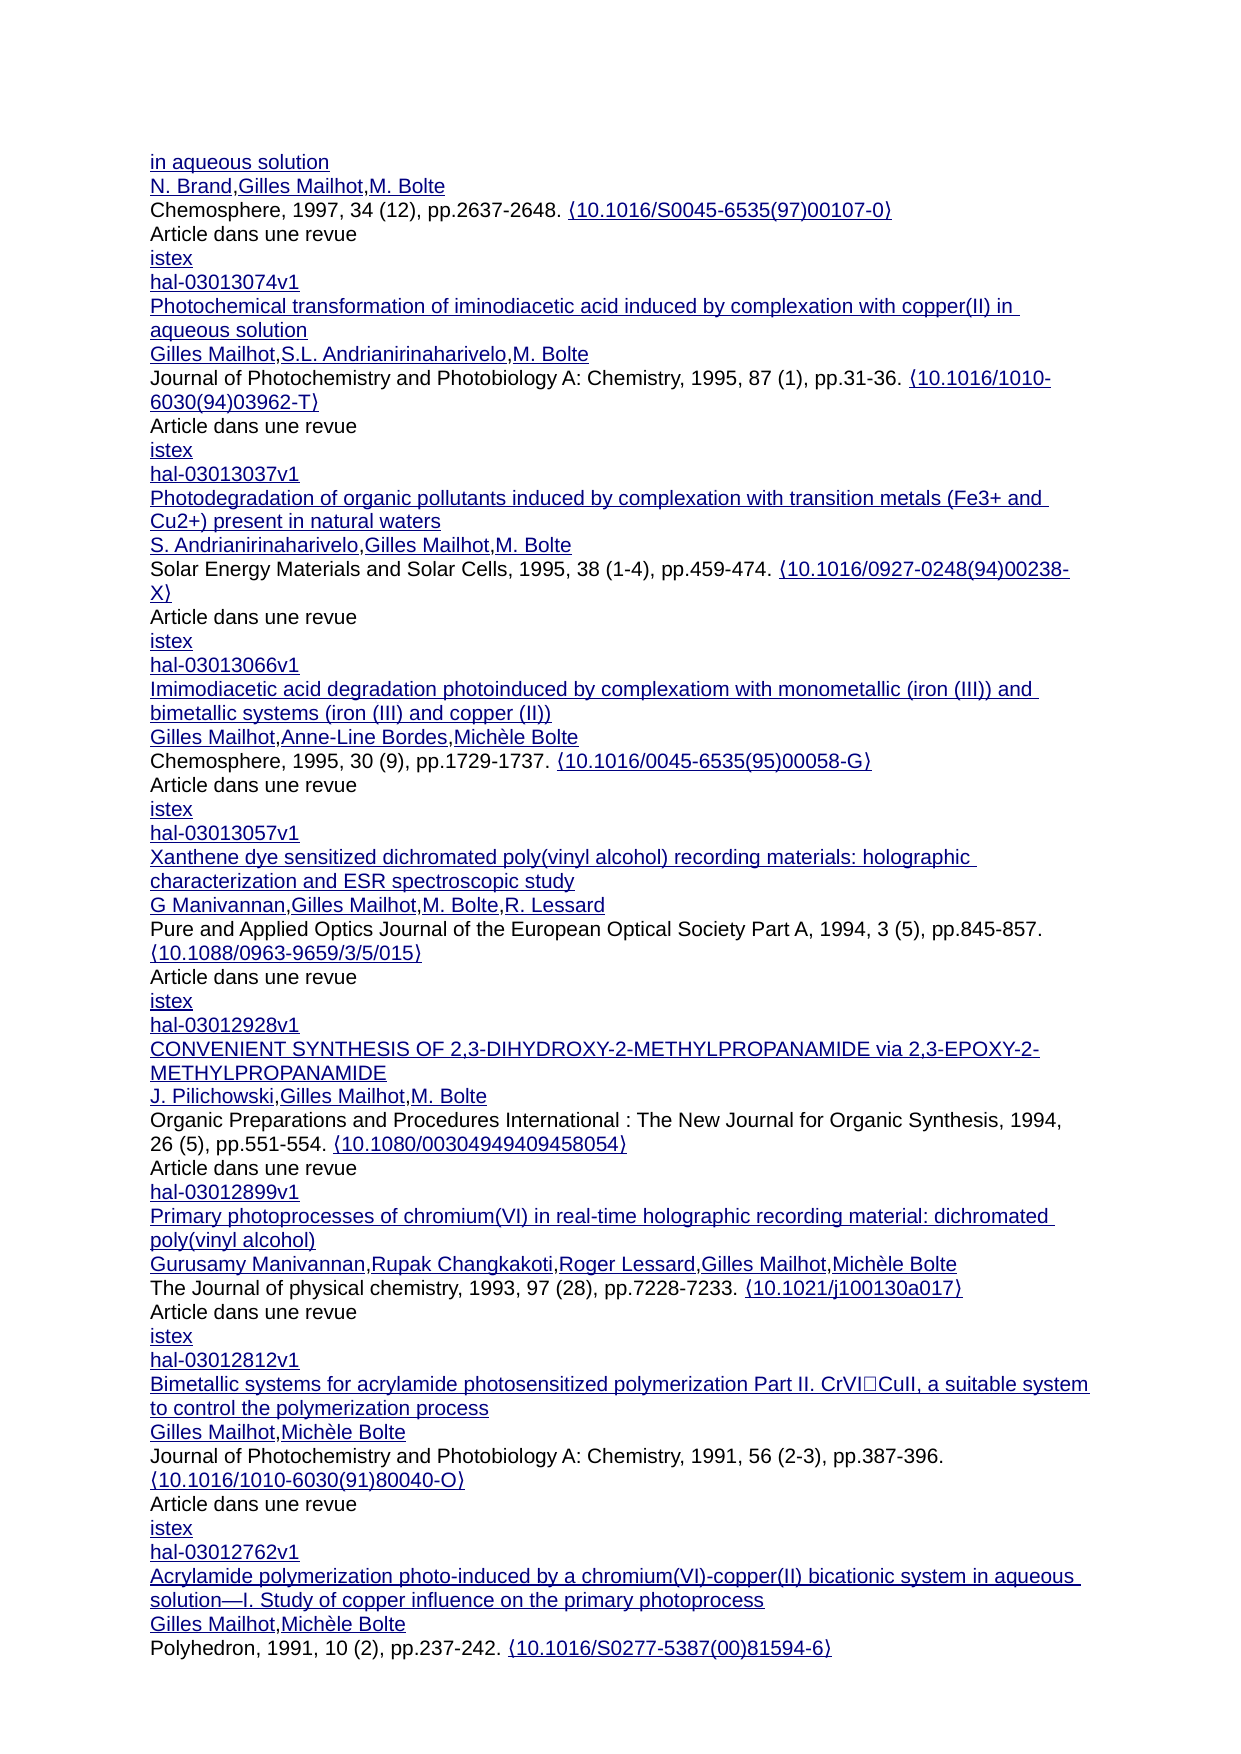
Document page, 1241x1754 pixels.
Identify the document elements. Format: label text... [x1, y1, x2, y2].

table_cell Photochemical transformation of iminodiacetic acid induced by complexation with copper(II) in aqueous solution Gilles Mailhot,S.L. Andrianirinaharivelo,M. Bolte Journal of Photochemistry and Photobiology A: Chemistry, 1995, 87 (1), pp.31-36. ⟨10.1016/1010-6030(94)03962-T⟩ Article dans une revue istex hal-03013037v1 [150, 294, 1090, 485]
table_cell CONVENIENT SYNTHESIS OF 2,3-DIHYDROXY-2-METHYLPROPANAMIDE via 2,3-EPOXY-2-METHYLPROPANAMIDE J. Pilichowski,Gilles Mailhot,M. Bolte Organic Preparations and Procedures International : The New Journal for Organic Synthesis, 1994, 26 (5), pp.551-554. ⟨10.1080/00304949409458054⟩ Article dans une revue hal-03012899v1 [150, 1036, 1090, 1204]
table_cell in aqueous solution N. Brand,Gilles Mailhot,M. Bolte Chemosphere, 1997, 34 (12), pp.2637-2648. ⟨10.1016/S0045-6535(97)00107-0⟩ Article dans une revue istex hal-03013074v1 [150, 150, 1090, 294]
table_cell Photodegradation of organic pollutants induced by complexation with transition metals (Fe3+ and Cu2+) present in natural waters S. Andrianirinaharivelo,Gilles Mailhot,M. Bolte Solar Energy Materials and Solar Cells, 1995, 38 (1-4), pp.459-474. ⟨10.1016/0927-0248(94)00238-X⟩ Article dans une revue istex hal-03013066v1 [150, 485, 1090, 677]
table_cell Imimodiacetic acid degradation photoinduced by complexatiom with monometallic (iron (III)) and bimetallic systems (iron (III) and copper (II)) Gilles Mailhot,Anne-Line Bordes,Michèle Bolte Chemosphere, 1995, 30 (9), pp.1729-1737. ⟨10.1016/0045-6535(95)00058-G⟩ Article dans une revue istex hal-03013057v1 [150, 677, 1090, 845]
table_cell to control the polymerization process Gilles Mailhot,Michèle Bolte Journal of Photochemistry and Photobiology A: Chemistry, 1991, 56 (2-3), pp.387-396. ⟨10.1016/1010-6030(91)80040-O⟩ Article dans une revue istex hal-03012762v1 [150, 1394, 1090, 1563]
table_cell Acrylamide polymerization photo-induced by a chromium(VI)-copper(II) bicationic system in aqueous solution—I. Study of copper influence on the primary photoprocess Gilles Mailhot,Michèle Bolte Polyhedron, 1991, 10 (2), pp.237-242. ⟨10.1016/S0277-5387(00)81594-6⟩ [150, 1564, 1090, 1659]
table_cell Bimetallic systems for acrylamide photosensitized polymerization Part II. CrVICuII, a suitable system [150, 1372, 1090, 1393]
table_cell Primary photoprocesses of chromium(VI) in real-time holographic recording material: dichromated poly(vinyl alcohol) Gurusamy Manivannan,Rupak Changkakoti,Roger Lessard,Gilles Mailhot,Michèle Bolte The Journal of physical chemistry, 1993, 97 (28), pp.7228-7233. ⟨10.1021/j100130a017⟩ Article dans une revue istex hal-03012812v1 [150, 1204, 1090, 1372]
table_cell Xanthene dye sensitized dichromated poly(vinyl alcohol) recording materials: holographic characterization and ESR spectroscopic study G Manivannan,Gilles Mailhot,M. Bolte,R. Lessard Pure and Applied Optics Journal of the European Optical Society Part A, 1994, 3 (5), pp.845-857. ⟨10.1088/0963-9659/3/5/015⟩ Article dans une revue istex hal-03012928v1 [150, 845, 1090, 1036]
